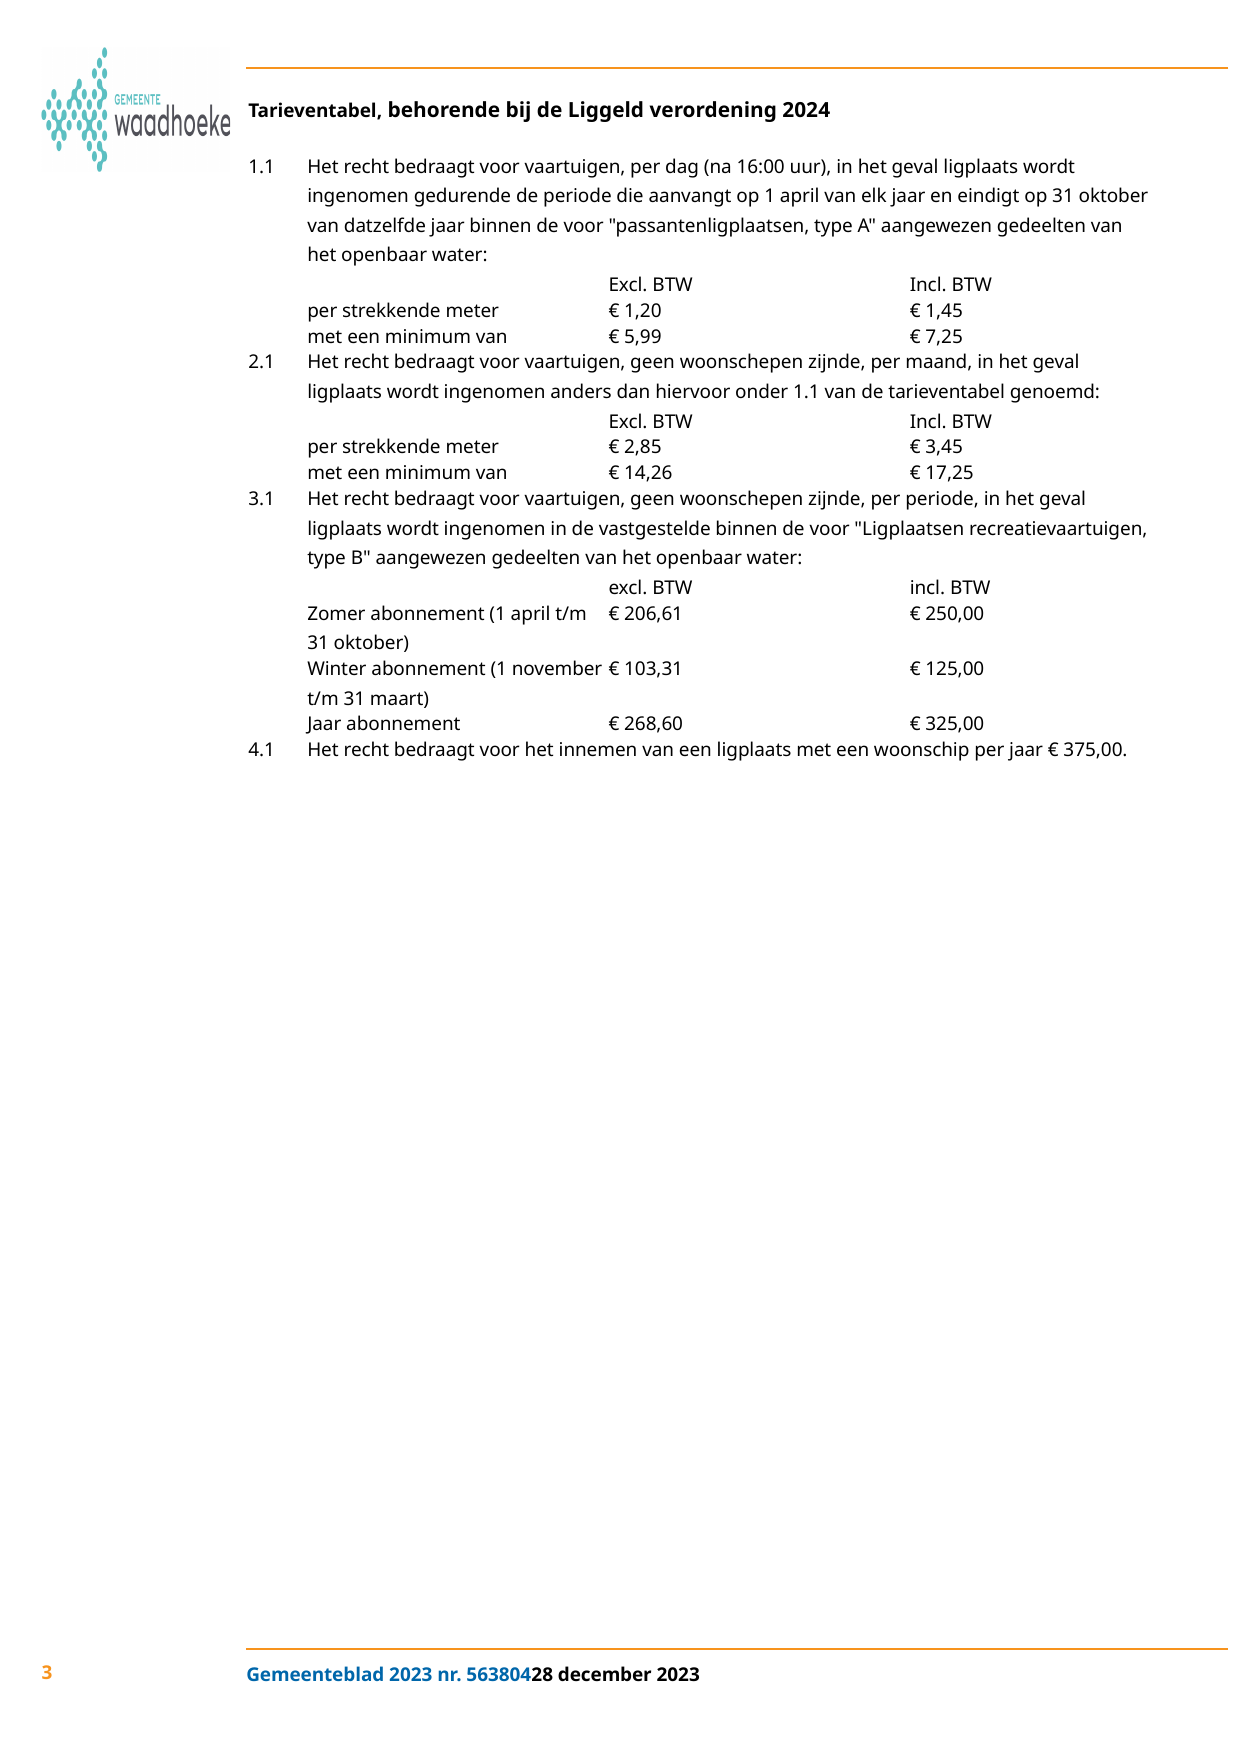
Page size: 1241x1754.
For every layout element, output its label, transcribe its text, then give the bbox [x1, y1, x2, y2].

table_cell € 125,00 [910, 655, 1211, 710]
table_cell Zomer abonnement (1 april t/m 31 oktober) [307, 600, 608, 655]
table_header Incl. BTW [910, 408, 1211, 434]
table_cell € 1,20 [608, 297, 909, 323]
table_header [307, 408, 608, 434]
table_cell € 103,31 [608, 655, 909, 710]
table_cell met een minimum van [307, 459, 608, 485]
table_cell € 17,25 [910, 459, 1211, 485]
picture [41, 47, 231, 172]
table_cell Jaar abonnement [307, 710, 608, 736]
table_cell € 14,26 [608, 459, 909, 485]
table_cell € 1,45 [910, 297, 1211, 323]
list Het recht bedraagt voor het innemen van een ligplaats met een woonschip per jaar € 375,00. [248, 736, 1152, 762]
table_cell € 268,60 [608, 710, 909, 736]
table_cell met een minimum van [307, 323, 608, 348]
table_header Incl. BTW [910, 271, 1211, 297]
table_cell € 206,61 [608, 600, 909, 655]
table_cell € 7,25 [910, 323, 1211, 348]
text Tarieventabel, behorende bij de Liggeld verordening 2024 [248, 95, 1152, 123]
table_cell € 5,99 [608, 323, 909, 348]
table_header [307, 271, 608, 297]
table_header Excl. BTW [608, 271, 909, 297]
table_cell € 2,85 [608, 434, 909, 459]
table_header Excl. BTW [608, 408, 909, 434]
table_cell per strekkende meter [307, 434, 608, 459]
table_cell € 3,45 [910, 434, 1211, 459]
table_cell Winter abonnement (1 november t/m 31 maart) [307, 655, 608, 710]
table_cell € 250,00 [910, 600, 1211, 655]
table_header excl. BTW [608, 574, 909, 600]
list Het recht bedraagt voor vaartuigen, geen woonschepen zijnde, per periode, in het geval ligplaats wordt ingenomen in de vastgestelde binnen de voor "Ligplaatsen recreatievaartuigen, type B" aangewezen gedeelten van het openbaar water: [248, 485, 1152, 570]
table_header incl. BTW [910, 574, 1211, 600]
list Het recht bedraagt voor vaartuigen, per dag (na 16:00 uur), in het geval ligplaats wordt ingenomen gedurende de periode die aanvangt op 1 april van elk jaar en eindigt op 31 oktober van datzelfde jaar binnen de voor "passantenligplaatsen, type A" aangewezen gedeelten van het openbaar water: [248, 153, 1152, 267]
table_cell per strekkende meter [307, 297, 608, 323]
table_header [307, 574, 608, 600]
list Het recht bedraagt voor vaartuigen, geen woonschepen zijnde, per maand, in het geval ligplaats wordt ingenomen anders dan hiervoor onder 1.1 van de tarieventabel genoemd: [248, 349, 1152, 404]
table_cell € 325,00 [910, 710, 1211, 736]
